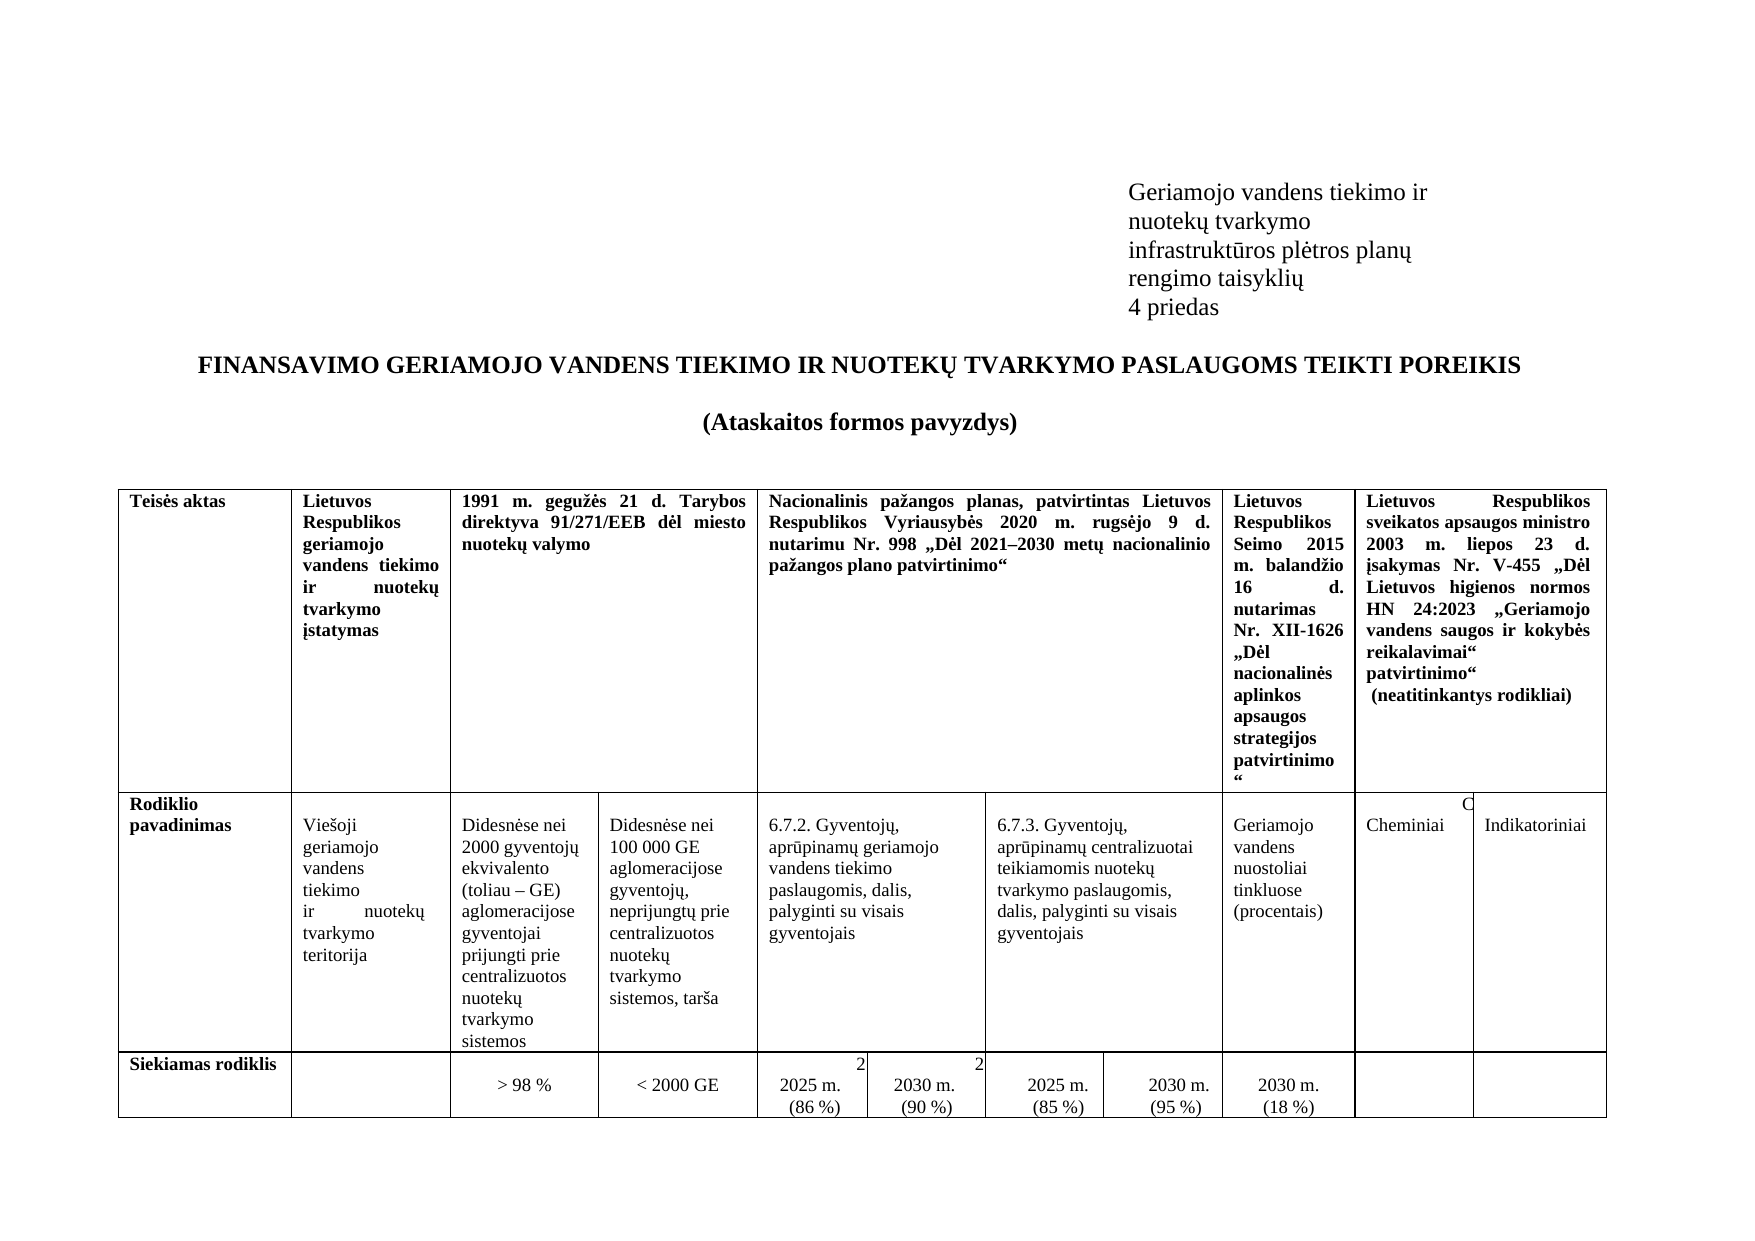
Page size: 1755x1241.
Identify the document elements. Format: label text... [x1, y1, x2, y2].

table_cell Indikatoriniai [1474, 793, 1606, 1051]
table_cell Didesnėse nei 100 000 GE aglomeracijose gyventojų, neprijungtų prie centralizuotos nuotekų tvarkymo sistemos, tarša [599, 793, 757, 1051]
table_cell < 2000 GE [599, 1053, 757, 1117]
table_header [758, 321, 764, 350]
table_cell 22025 m. (85 %) [986, 1053, 1103, 1117]
table_cell Teisės aktas [119, 490, 291, 792]
table_header [1104, 321, 1117, 350]
table_cell 22030 m. (90 %) [868, 1053, 985, 1117]
table_cell 2030 m. (18 %) [1223, 1053, 1354, 1117]
table_cell 6.7.2. Gyventojų, aprūpinamų geriamojo vandens tiekimo paslaugomis, dalis, palyginti su visais gyventojais [758, 793, 985, 1051]
table_cell Nacionalinis pažangos planas, patvirtintas Lietuvos Respublikos Vyriausybės 2020 m. rugsėjo 9 d. nutarimu Nr. 998 „Dėl 2021–2030 metų nacionalinio pažangos plano patvirtinimo“ [758, 490, 1222, 792]
table_cell > 98 % [451, 1053, 598, 1117]
table_header [868, 321, 986, 350]
table_cell Rodiklio pavadinimas [119, 793, 291, 1051]
table_cell Lietuvos Respublikos sveikatos apsaugos ministro 2003 m. liepos 23 d. įsakymas Nr. V-455 „Dėl Lietuvos higienos normos HN 24:2023 „Geriamojo vandens saugos ir kokybės reikalavimai“ patvirtinimo“ (neatitinkantys rodikliai) [1356, 490, 1606, 792]
table_cell [1474, 1053, 1606, 1117]
table_header [601, 321, 757, 350]
table_header [118, 321, 291, 350]
table_cell 1991 m. gegužės 21 d. Tarybos direktyva 91/271/EEB dėl miesto nuotekų valymo [451, 490, 757, 792]
table_cell Lietuvos Respublikos geriamojo vandens tiekimo ir nuotekų tvarkymo įstatymas [292, 490, 450, 792]
text infrastruktūros plėtros planų [118, 235, 1636, 263]
table_cell Viešoji geriamojo vandens tiekimo ir nuotekų tvarkymo teritorija [292, 793, 450, 1051]
text 4 priedas [118, 292, 1636, 321]
table_cell CCheminiai [1356, 793, 1473, 1051]
table_header [450, 321, 598, 350]
text rengimo taisyklių [118, 263, 1636, 292]
table_header [764, 321, 868, 350]
text Geriamojo vandens tiekimo ir [118, 177, 1636, 206]
table_cell Geriamojo vandens nuostoliai tinkluose (procentais) [1223, 793, 1354, 1051]
table_header [986, 321, 1104, 350]
table_cell [1356, 1053, 1473, 1117]
table_cell 6.7.3. Gyventojų, aprūpinamų centralizuotai teikiamomis nuotekų tvarkymo paslaugomis, dalis, palyginti su visais gyventojais [986, 793, 1222, 1051]
table_cell Lietuvos Respublikos Seimo 2015 m. balandžio 16 d. nutarimas Nr. XII-1626 „Dėl nacionalinės aplinkos apsaugos strategijos patvirtinimo“ [1223, 490, 1354, 792]
table_header [1117, 321, 1187, 350]
table_cell 22030 m. (95 %) [1104, 1053, 1222, 1117]
table_cell 22025 m. (86 %) [758, 1053, 867, 1117]
table_cell Siekiamas rodiklis [119, 1053, 291, 1117]
table_cell FINANSAVIMO GERIAMOJO VANDENS TIEKIMO IR NUOTEKŲ TVARKYMO PASLAUGOMS TEIKTI POREIKIS (Ataskaitos formos pavyzdys) [118, 350, 1606, 489]
table_header [1187, 321, 1578, 350]
table_header [291, 321, 450, 350]
text nuotekų tvarkymo [118, 206, 1636, 235]
table_cell [292, 1053, 450, 1117]
table_cell Didesnėse nei 2000 gyventojų ekvivalento (toliau – GE) aglomeracijose gyventojai prijungti prie centralizuotos nuotekų tvarkymo sistemos [451, 793, 598, 1051]
table_header [1578, 321, 1606, 350]
